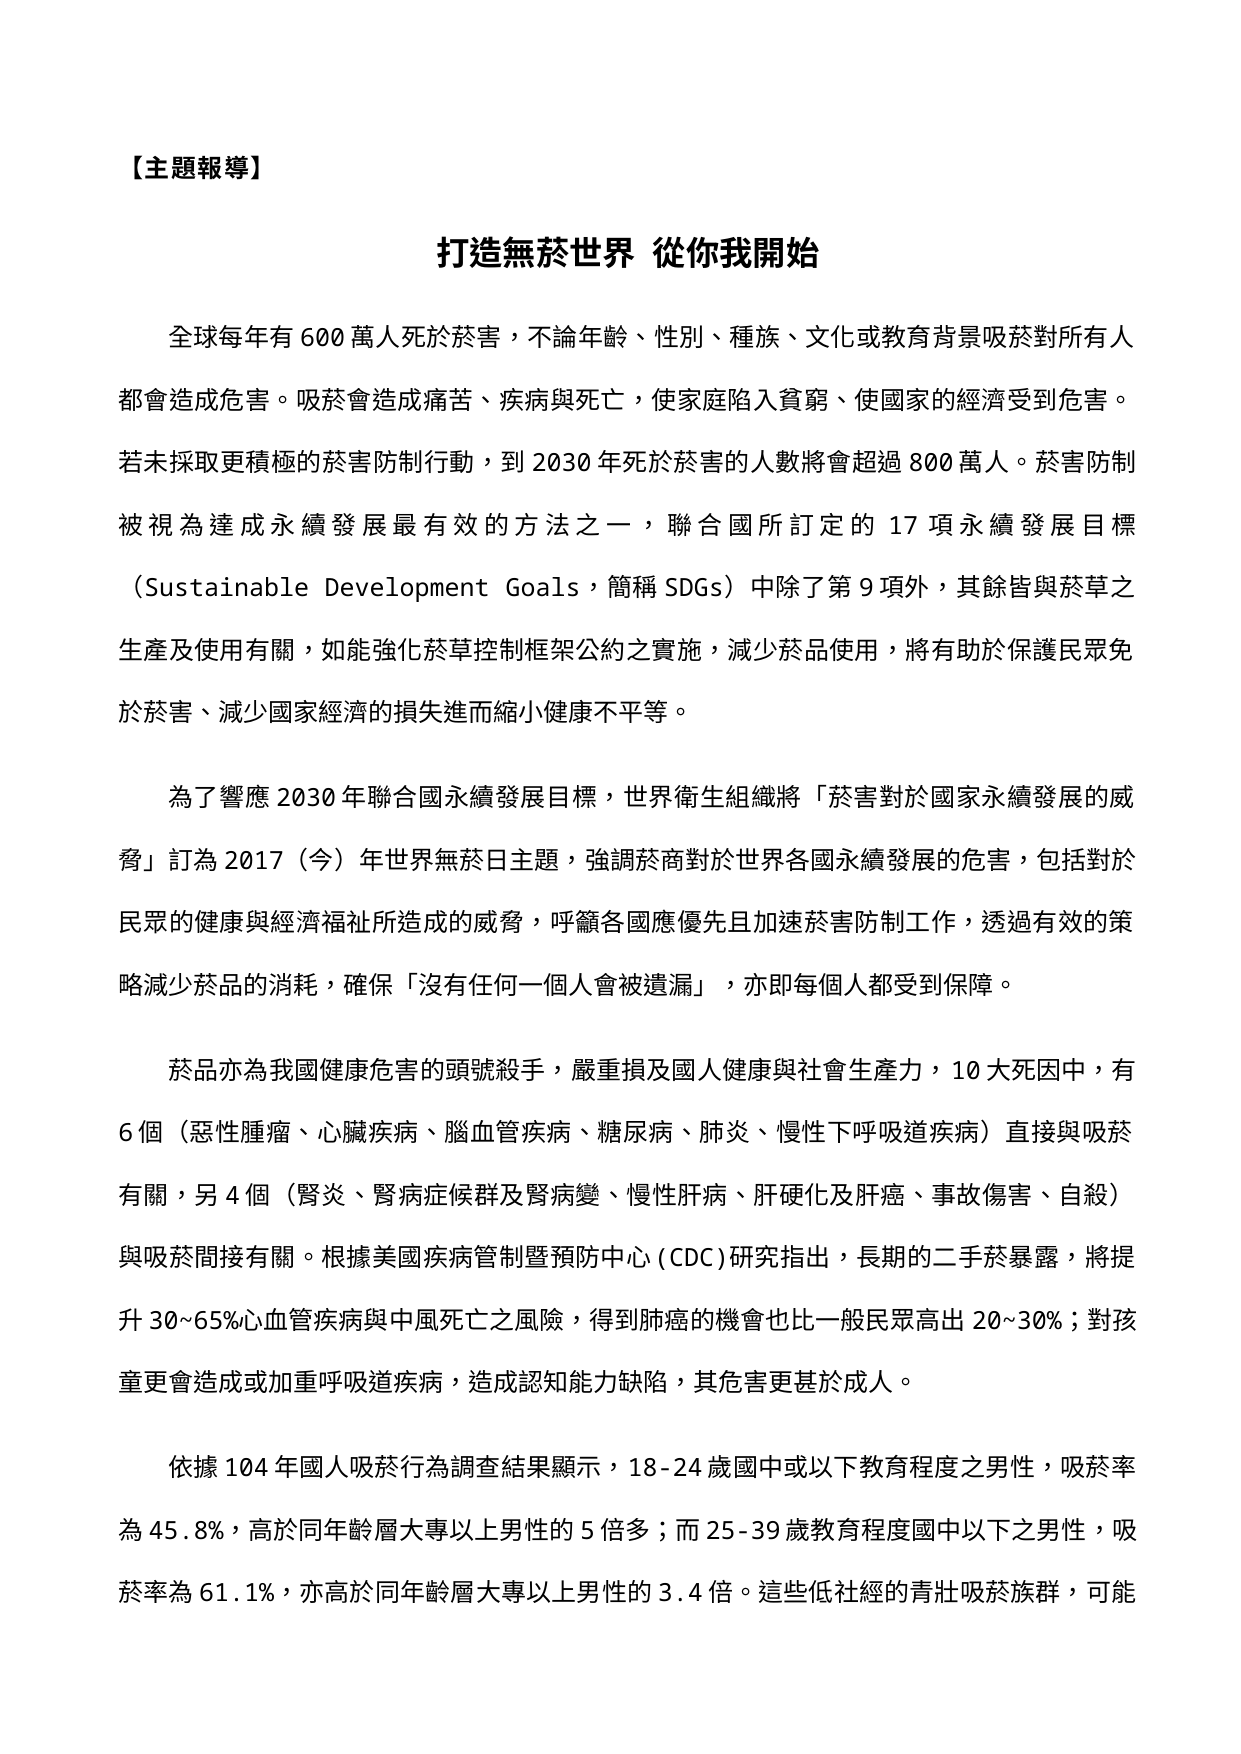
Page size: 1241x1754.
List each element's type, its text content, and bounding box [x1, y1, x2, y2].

text 打造無菸世界 從你我開始 [118, 209, 1137, 272]
text 為了響應2030年聯合國永續發展目標，世界衛生組織將「菸害對於國家永續發展的威脅」訂為2017（今）年世界無菸日主題，強調菸商對於世界各國永續發展的危害，包括對於民眾的健康與經濟福祉所造成的威脅，呼籲各國應優先且加速菸害防制工作，透過有效的策略減少菸品的消耗，確保「沒有任何一個人會被遺漏」，亦即每個人都受到保障。 [118, 754, 1137, 1004]
text 全球每年有600萬人死於菸害，不論年齡、性別、種族、文化或教育背景吸菸對所有人都會造成危害。吸菸會造成痛苦、疾病與死亡，使家庭陷入貧窮、使國家的經濟受到危害。若未採取更積極的菸害防制行動，到2030年死於菸害的人數將會超過800萬人。菸害防制被視為達成永續發展最有效的方法之一，聯合國所訂定的17項永續發展目標（Sustainable Development Goals，簡稱SDGs）中除了第9項外，其餘皆與菸草之生產及使用有關，如能強化菸草控制框架公約之實施，減少菸品使用，將有助於保護民眾免於菸害、減少國家經濟的損失進而縮小健康不平等。 [118, 294, 1137, 732]
text 菸品亦為我國健康危害的頭號殺手，嚴重損及國人健康與社會生產力，10大死因中，有6個（惡性腫瘤、心臟疾病、腦血管疾病、糖尿病、肺炎、慢性下呼吸道疾病）直接與吸菸有關，另4個（腎炎、腎病症候群及腎病變、慢性肝病、肝硬化及肝癌、事故傷害、自殺）與吸菸間接有關。根據美國疾病管制暨預防中心(CDC)研究指出，長期的二手菸暴露，將提升30~65%心血管疾病與中風死亡之風險，得到肺癌的機會也比一般民眾高出20~30%；對孩童更會造成或加重呼吸道疾病，造成認知能力缺陷，其危害更甚於成人。 [118, 1027, 1137, 1402]
text 【主題報導】 [118, 125, 1137, 188]
text 依據104年國人吸菸行為調查結果顯示，18-24歲國中或以下教育程度之男性，吸菸率為45.8%，高於同年齡層大專以上男性的5倍多；而25-39歲教育程度國中以下之男性，吸菸率為61.1%，亦高於同年齡層大專以上男性的3.4倍。這些低社經的青壯吸菸族群，可能 [118, 1424, 1137, 1612]
